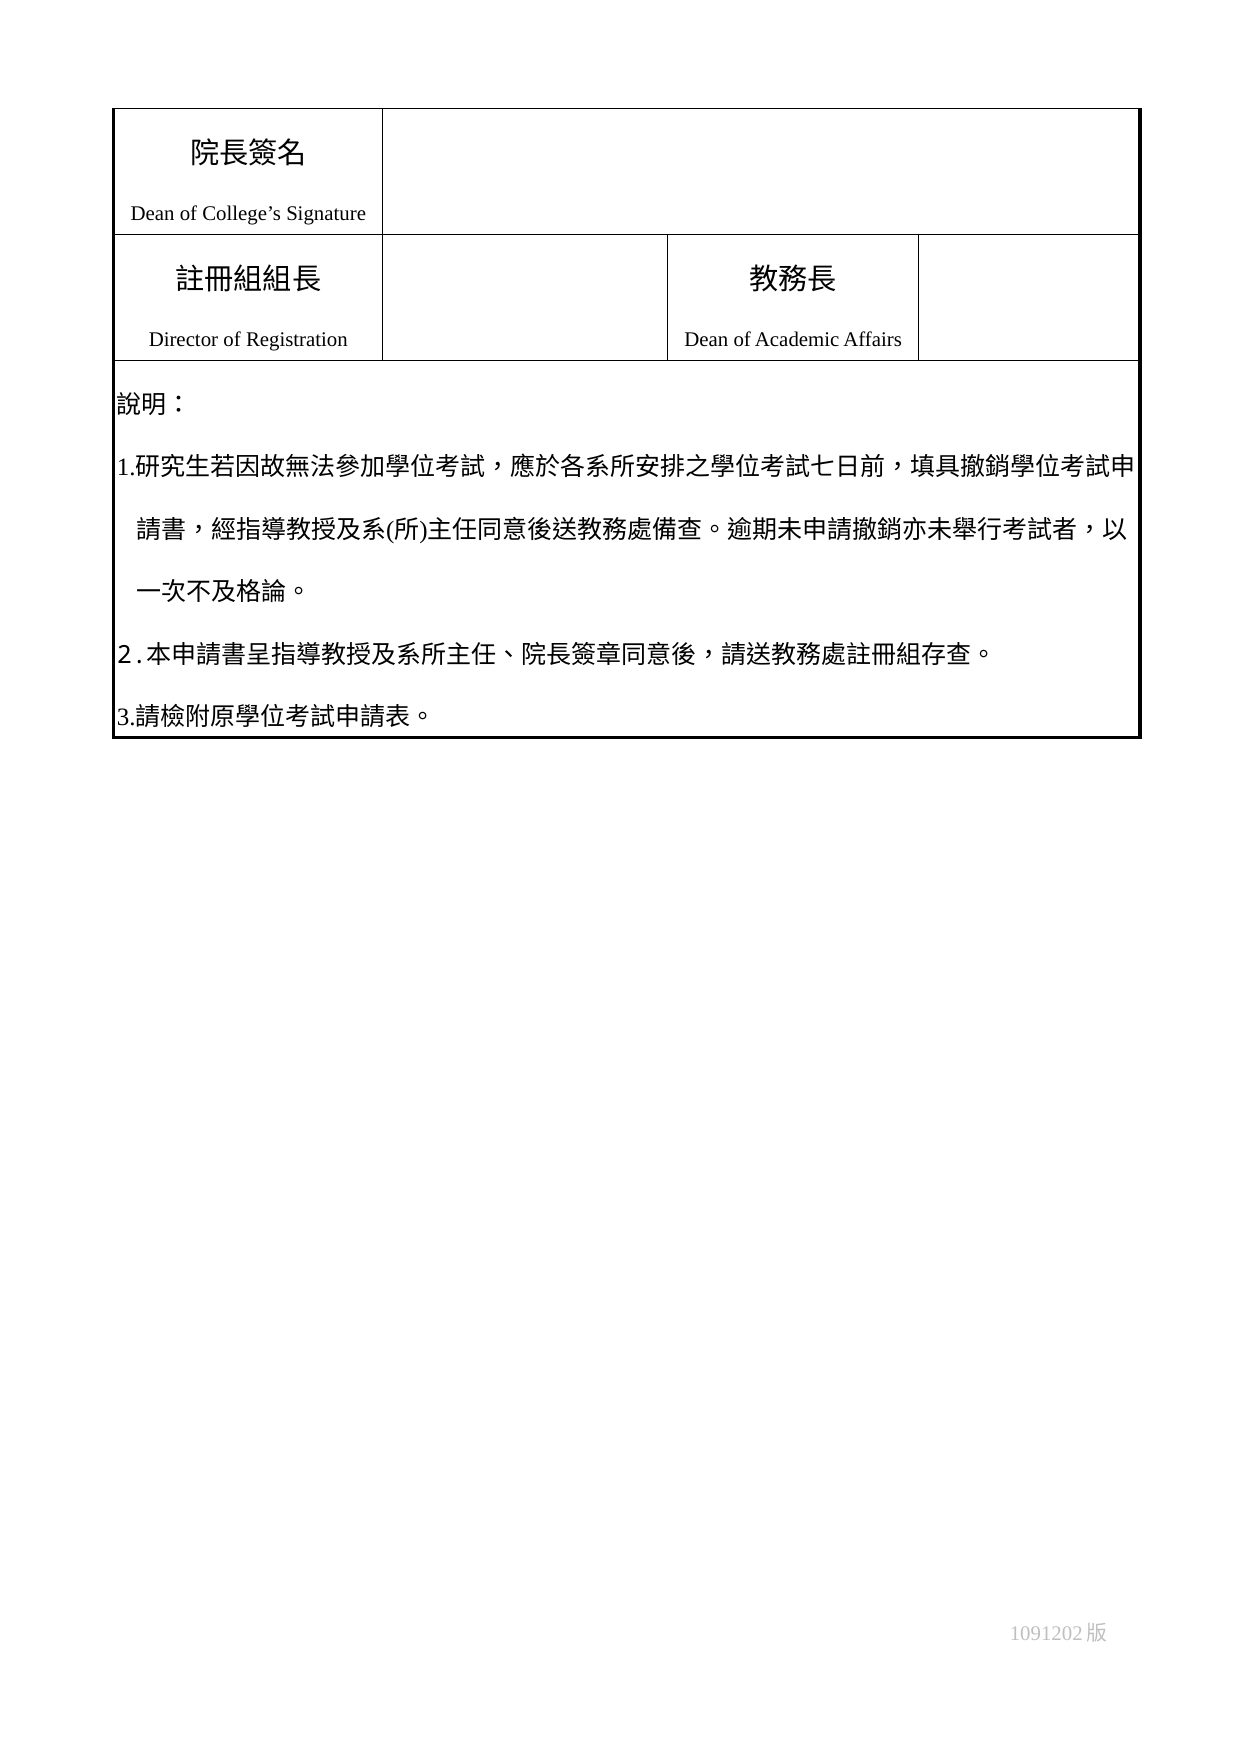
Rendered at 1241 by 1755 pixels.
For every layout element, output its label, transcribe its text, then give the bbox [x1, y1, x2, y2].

table_cell [919, 235, 1138, 360]
table_cell 註冊組組長 Director of Registration [115, 235, 382, 360]
table_cell 教務長 Dean of Academic Affairs [668, 235, 918, 360]
table_cell [383, 235, 667, 360]
table_cell [383, 109, 1138, 234]
table_cell 說明： 1.研究生若因故無法參加學位考試，應於各系所安排之學位考試七日前，填具撤銷學位考試申請書，經指導教授及系(所)主任同意後送教務處備查。逾期未申請撤銷亦未舉行考試者，以一次不及格論。 2.本申請書呈指導教授及系所主任、院長簽章同意後，請送教務處註冊組存查。 3.請檢附原學位考試申請表。 [115, 361, 1138, 736]
table_cell 院長簽名 Dean of College’s Signature [115, 109, 382, 234]
